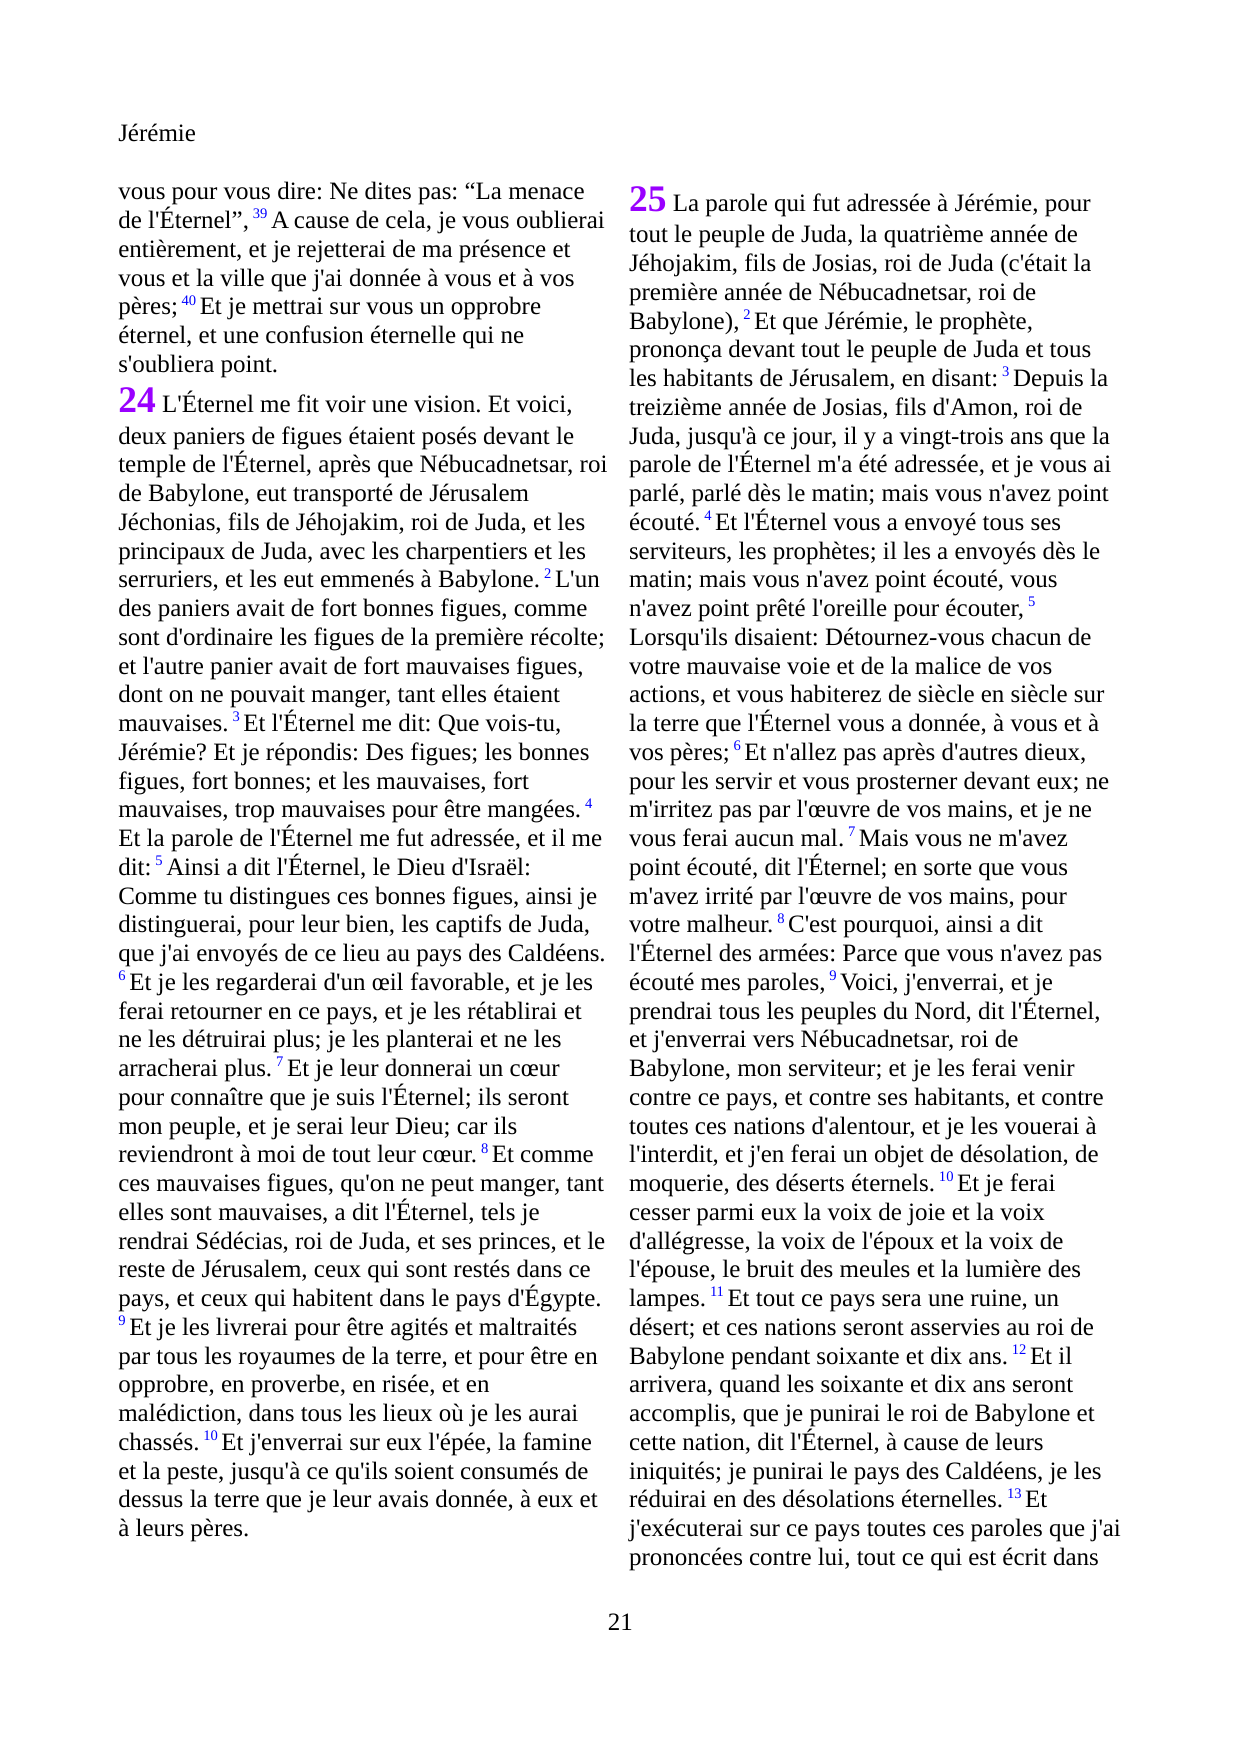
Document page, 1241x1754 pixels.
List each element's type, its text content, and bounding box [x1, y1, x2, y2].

text vous pour vous dire: Ne dites pas: “La menace de l'Éternel”, 39 A cause de cela, je vous oublierai entièrement, et je rejetterai de ma présence et vous et la ville que j'ai donnée à vous et à vos pères; 40 Et je mettrai sur vous un opprobre éternel, et une confusion éternelle qui ne s'oubliera point. [118, 176, 611, 378]
text 25 La parole qui fut adressée à Jérémie, pour tout le peuple de Juda, la quatrième année de Jéhojakim, fils de Josias, roi de Juda (c'était la première année de Nébucadnetsar, roi de Babylone), 2 Et que Jérémie, le prophète, prononça devant tout le peuple de Juda et tous les habitants de Jérusalem, en disant: 3 Depuis la treizième année de Josias, fils d'Amon, roi de Juda, jusqu'à ce jour, il y a vingt-trois ans que la parole de l'Éternel m'a été adressée, et je vous ai parlé, parlé dès le matin; mais vous n'avez point écouté. 4 Et l'Éternel vous a envoyé tous ses serviteurs, les prophètes; il les a envoyés dès le matin; mais vous n'avez point écouté, vous n'avez point prêté l'oreille pour écouter, 5 Lorsqu'ils disaient: Détournez-vous chacun de votre mauvaise voie et de la malice de vos actions, et vous habiterez de siècle en siècle sur la terre que l'Éternel vous a donnée, à vous et à vos pères; 6 Et n'allez pas après d'autres dieux, pour les servir et vous prosterner devant eux; ne m'irritez pas par l'œuvre de vos mains, et je ne vous ferai aucun mal. 7 Mais vous ne m'avez point écouté, dit l'Éternel; en sorte que vous m'avez irrité par l'œuvre de vos mains, pour votre malheur. 8 C'est pourquoi, ainsi a dit l'Éternel des armées: Parce que vous n'avez pas écouté mes paroles, 9 Voici, j'enverrai, et je prendrai tous les peuples du Nord, dit l'Éternel, et j'enverrai vers Nébucadnetsar, roi de Babylone, mon serviteur; et je les ferai venir contre ce pays, et contre ses habitants, et contre toutes ces nations d'alentour, et je les vouerai à l'interdit, et j'en ferai un objet de désolation, de moquerie, des déserts éternels. 10 Et je ferai cesser parmi eux la voix de joie et la voix d'allégresse, la voix de l'époux et la voix de l'épouse, le bruit des meules et la lumière des lampes. 11 Et tout ce pays sera une ruine, un désert; et ces nations seront asservies au roi de Babylone pendant soixante et dix ans. 12 Et il arrivera, quand les soixante et dix ans seront accomplis, que je punirai le roi de Babylone et cette nation, dit l'Éternel, à cause de leurs iniquités; je punirai le pays des Caldéens, je les réduirai en des désolations éternelles. 13 Et j'exécuterai sur ce pays toutes ces paroles que j'ai prononcées contre lui, tout ce qui est écrit dans [629, 176, 1122, 1571]
text 24 L'Éternel me fit voir une vision. Et voici, deux paniers de figues étaient posés devant le temple de l'Éternel, après que Nébucadnetsar, roi de Babylone, eut transporté de Jérusalem Jéchonias, fils de Jéhojakim, roi de Juda, et les principaux de Juda, avec les charpentiers et les serruriers, et les eut emmenés à Babylone. 2 L'un des paniers avait de fort bonnes figues, comme sont d'ordinaire les figues de la première récolte; et l'autre panier avait de fort mauvaises figues, dont on ne pouvait manger, tant elles étaient mauvaises. 3 Et l'Éternel me dit: Que vois-tu, Jérémie? Et je répondis: Des figues; les bonnes figues, fort bonnes; et les mauvaises, fort mauvaises, trop mauvaises pour être mangées. 4 Et la parole de l'Éternel me fut adressée, et il me dit: 5 Ainsi a dit l'Éternel, le Dieu d'Israël: Comme tu distingues ces bonnes figues, ainsi je distinguerai, pour leur bien, les captifs de Juda, que j'ai envoyés de ce lieu au pays des Caldéens. 6 Et je les regarderai d'un œil favorable, et je les ferai retourner en ce pays, et je les rétablirai et ne les détruirai plus; je les planterai et ne les arracherai plus. 7 Et je leur donnerai un cœur pour connaître que je suis l'Éternel; ils seront mon peuple, et je serai leur Dieu; car ils reviendront à moi de tout leur cœur. 8 Et comme ces mauvaises figues, qu'on ne peut manger, tant elles sont mauvaises, a dit l'Éternel, tels je rendrai Sédécias, roi de Juda, et ses princes, et le reste de Jérusalem, ceux qui sont restés dans ce pays, et ceux qui habitent dans le pays d'Égypte. 9 Et je les livrerai pour être agités et maltraités par tous les royaumes de la terre, et pour être en opprobre, en proverbe, en risée, et en malédiction, dans tous les lieux où je les aurai chassés. 10 Et j'enverrai sur eux l'épée, la famine et la peste, jusqu'à ce qu'ils soient consumés de dessus la terre que je leur avais donnée, à eux et à leurs pères. [118, 378, 611, 1542]
